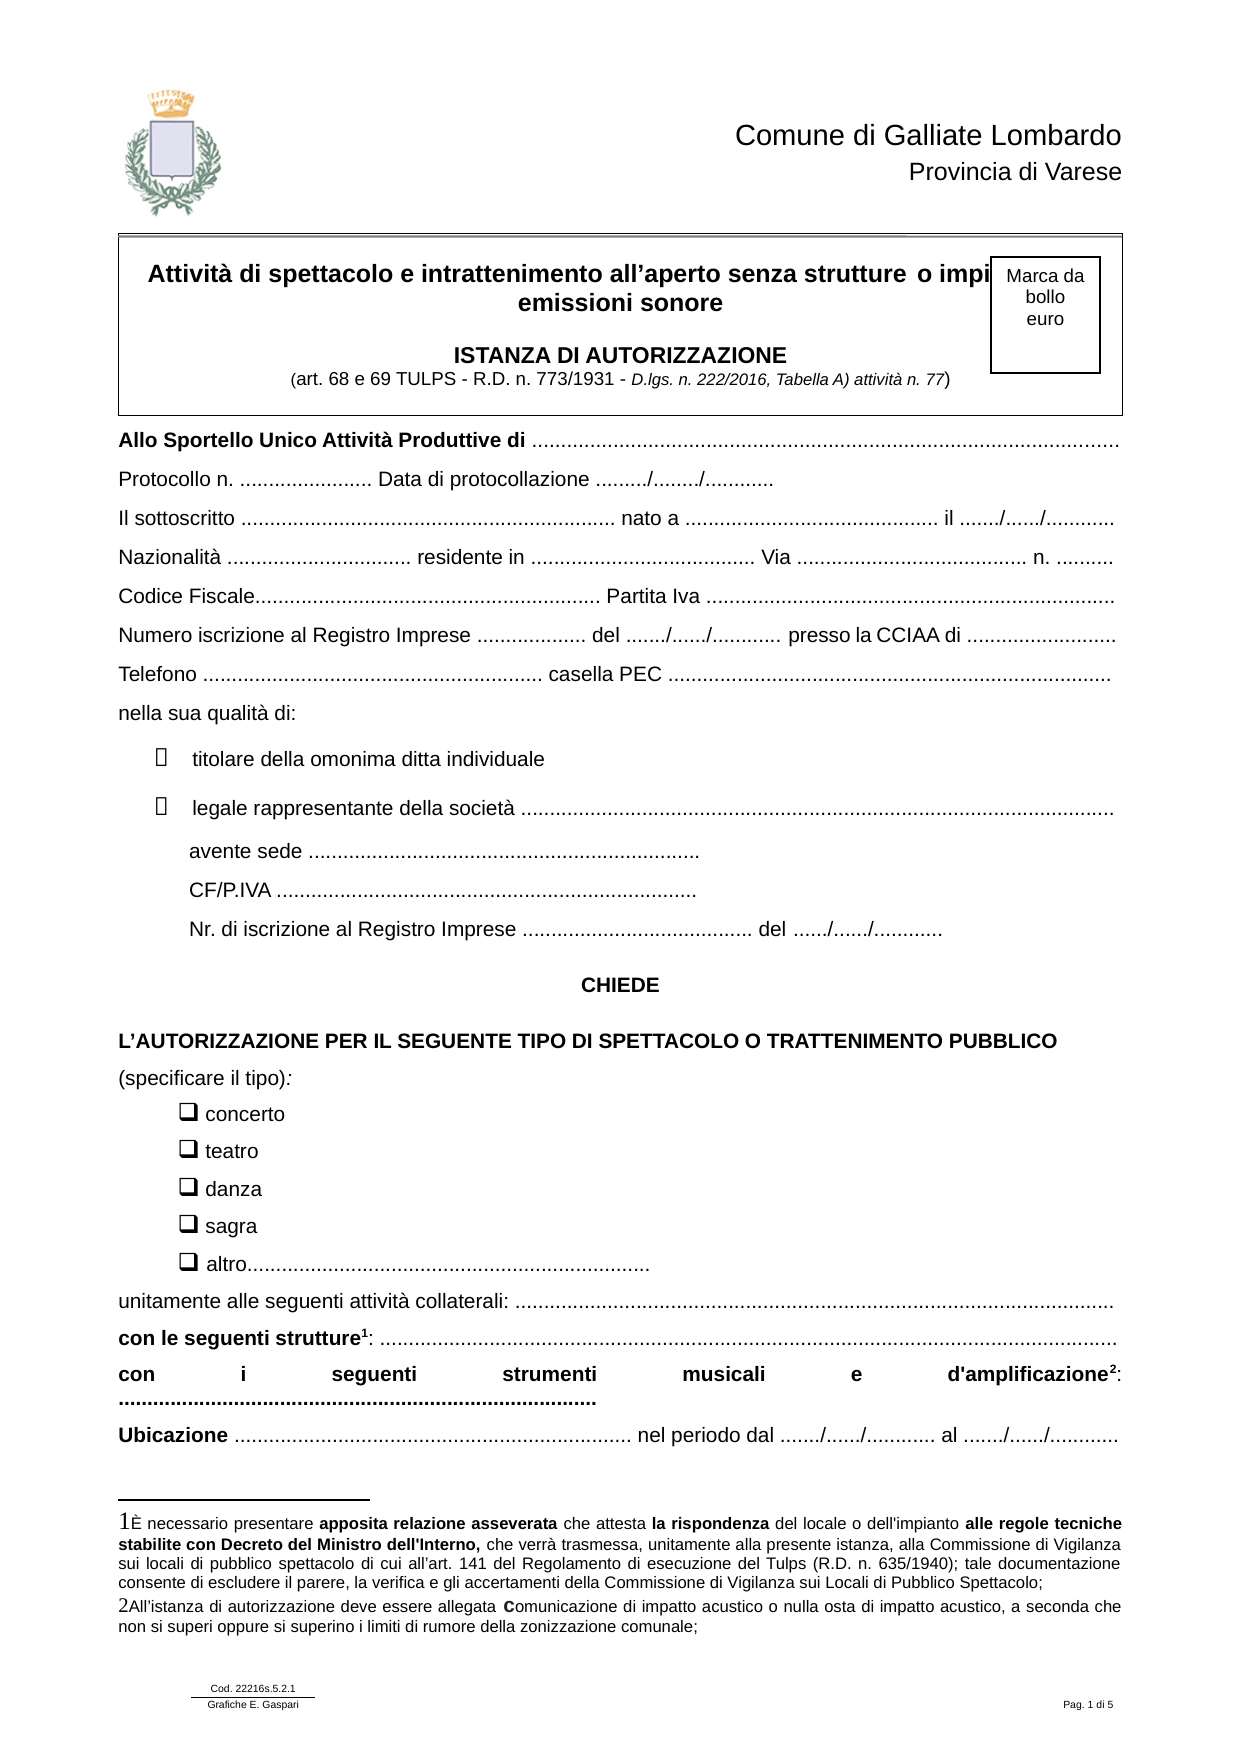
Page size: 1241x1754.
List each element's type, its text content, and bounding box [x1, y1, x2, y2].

text con le seguenti strutture: ................................................................................................................................ [118, 1326, 1122, 1350]
text  sagra [177, 1214, 1122, 1239]
text con i seguenti strumenti musicali e d'amplificazione: ................................................................................... [118, 1362, 1122, 1410]
text CHIEDE [118, 973, 1122, 997]
text  titolare della omonima ditta individuale [153, 739, 1122, 773]
text Provincia di Varese [224, 157, 1122, 185]
text Codice Fiscale............................................................ Partita Iva ....................................................................... [118, 584, 1122, 608]
text L’AUTORIZZAZIONE PER IL SEGUENTE TIPO DI SPETTACOLO O TRATTENIMENTO PUBBLICO [118, 1029, 1122, 1053]
text Telefono ........................................................... casella PEC ............................................................................. [118, 661, 1122, 685]
text Allo Sportello Unico Attività Produttive di [118, 428, 1122, 452]
text unitamente alle seguenti attività collaterali: ........................................................................................................ [118, 1289, 1122, 1313]
text avente sede .................................................................... [189, 839, 1122, 863]
text Numero iscrizione al Registro Imprese ................... del ......./....../............ presso la CCIAA di .......................... [118, 623, 1122, 647]
text Nr. di iscrizione al Registro Imprese ........................................ del ....../....../............ [189, 917, 1122, 941]
text  danza [177, 1177, 1122, 1202]
table_header Attività di spettacolo e intrattenimento all’aperto senza strutture o impianti, con emissioni sonore ISTANZA DI AUTORIZZAZIONE (art. 68 e 69 TULPS - R.D. n. 773/1931 - D.lgs. n. 222/2016, Tabella A) attività n. 77) [119, 238, 1122, 415]
text Il sottoscritto ................................................................. nato a ............................................ il ......./....../............ [118, 506, 1122, 530]
text CF/P.IVA ......................................................................... [189, 878, 1122, 902]
text  altro...................................................................... [177, 1252, 1122, 1277]
text Comune di Galliate Lombardo [224, 118, 1122, 152]
text nella sua qualità di: [118, 700, 1122, 724]
text  concerto [177, 1102, 1122, 1127]
text Ubicazione ..................................................................... nel periodo dal ......./....../............ al ......./....../............ [118, 1423, 1122, 1447]
text  teatro [177, 1139, 1122, 1164]
text All’istanza di autorizzazione deve essere allegata comunicazione di impatto acustico o nulla osta di impatto acustico, a seconda che non si superi oppure si superino i limiti di rumore della zonizzazione comunale; [118, 1592, 1122, 1636]
text (specificare il tipo): [118, 1065, 1122, 1089]
text  legale rappresentante della società ....................................................................................................... [153, 789, 1122, 823]
text Protocollo n. ....................... Data di protocollazione ........./......../............ [118, 467, 1122, 491]
text È necessario presentare apposita relazione asseverata che attesta la rispondenza del locale o dell'impianto alle regole tecniche stabilite con Decreto del Ministro dell'Interno, che verrà trasmessa, unitamente alla presente istanza, alla Commissione di Vigilanza sui locali di pubblico spettacolo di cui all’art. 141 del Regolamento di esecuzione del Tulps (R.D. n. 635/1940); tale documentazione consente di escludere il parere, la verifica e gli accertamenti della Commissione di Vigilanza sui Locali di Pubblico Spettacolo; [118, 1506, 1122, 1592]
text Nazionalità ................................ residente in ....................................... Via ........................................ n. .......... [118, 545, 1122, 569]
picture [122, 87, 224, 219]
